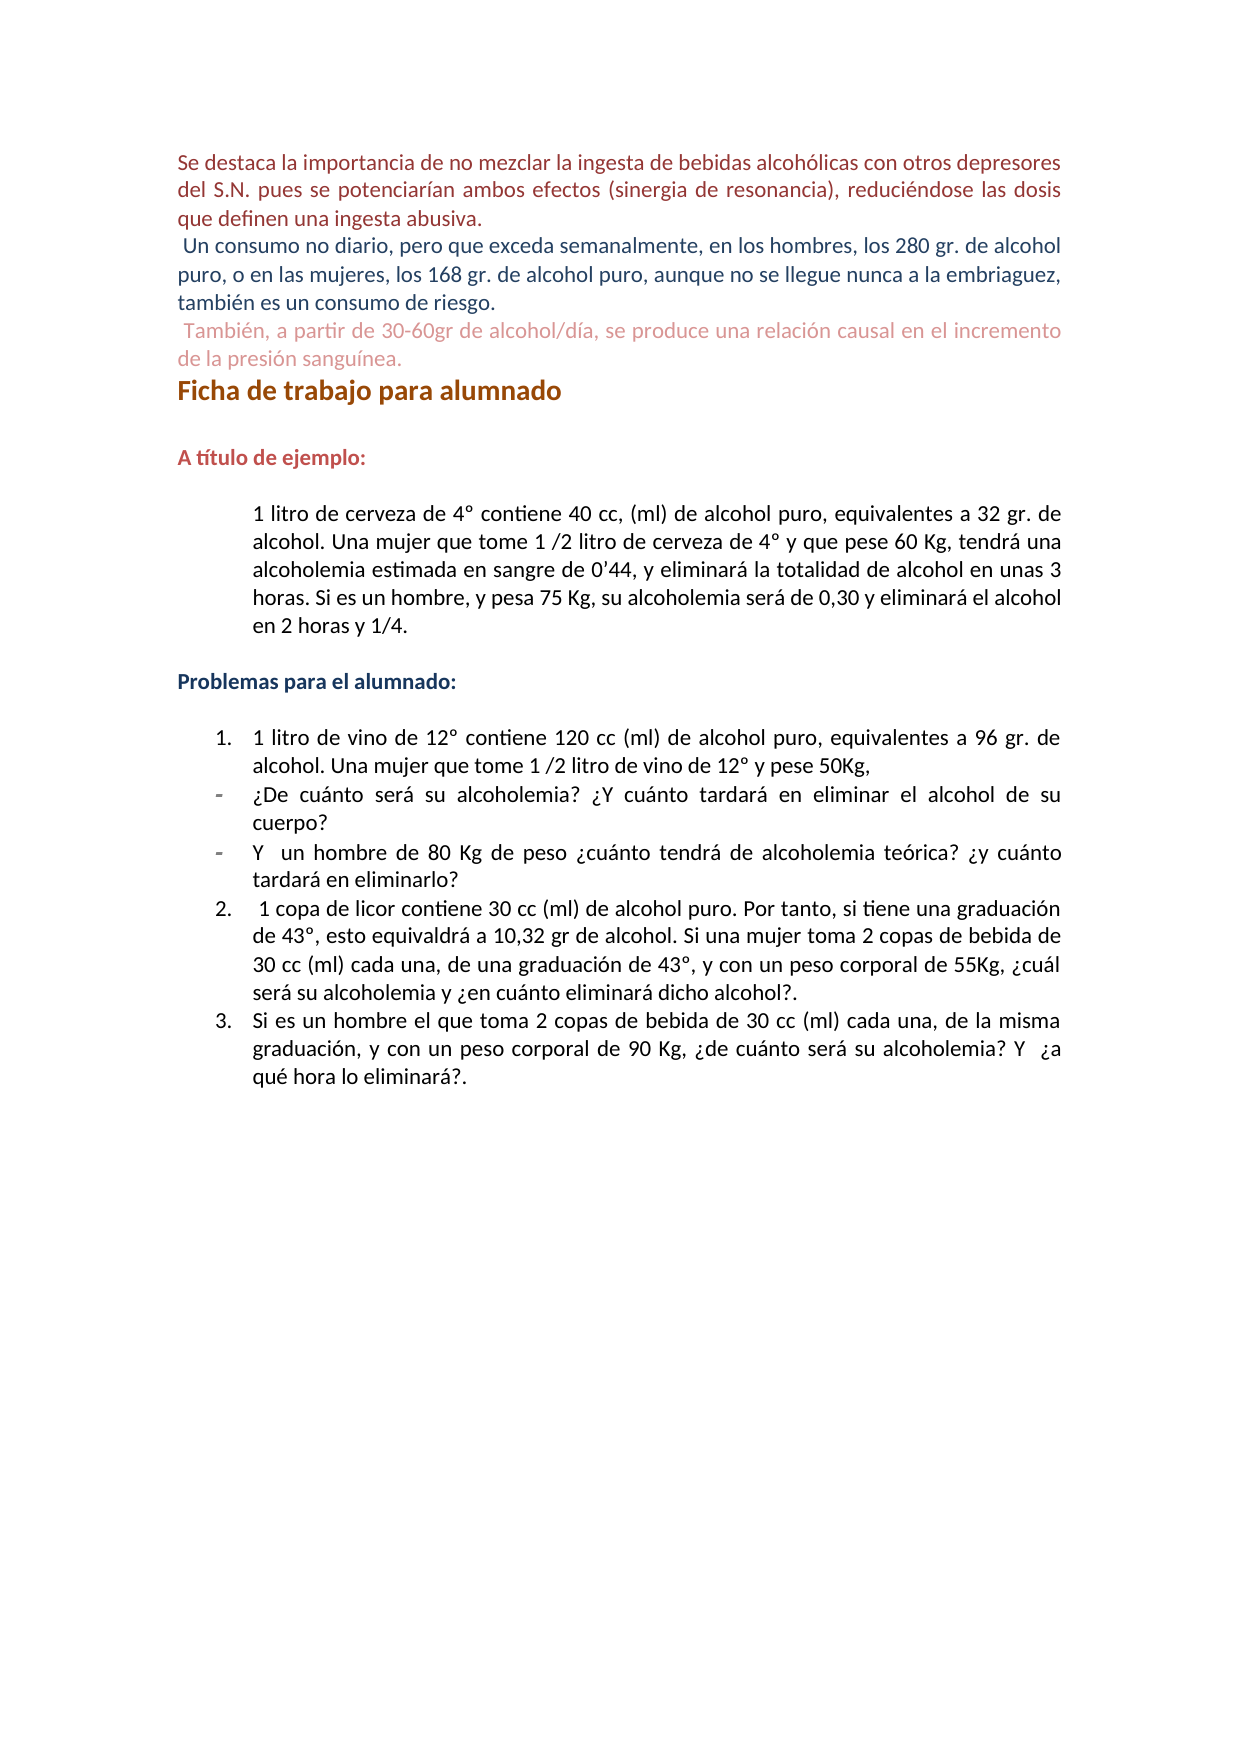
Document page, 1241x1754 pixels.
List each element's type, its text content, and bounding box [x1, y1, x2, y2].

list 1 copa de licor contiene 30 cc (ml) de alcohol puro. Por tanto, si tiene una graduación de 43º, esto equivaldrá a 10,32 gr de alcohol. Si una mujer toma 2 copas de bebida de 30 cc (ml) cada una, de una graduación de 43º, y con un peso corporal de 55Kg, ¿cuál será su alcoholemia y ¿en cuánto eliminará dicho alcohol?. [215, 894, 1063, 1006]
list ¿De cuánto será su alcoholemia? ¿Y cuánto tardará en eliminar el alcohol de su cuerpo? [215, 779, 1063, 836]
text Problemas para el alumnado: [177, 667, 1063, 695]
list Y un hombre de 80 Kg de peso ¿cuánto tendrá de alcoholemia teórica? ¿y cuánto tardará en eliminarlo? [215, 836, 1063, 894]
text Ficha de trabajo para alumnado [177, 372, 1063, 407]
text Un consumo no diario, pero que exceda semanalmente, en los hombres, los 280 gr. de alcohol puro, o en las mujeres, los 168 gr. de alcohol puro, aunque no se llegue nunca a la embriaguez, también es un consumo de riesgo. [177, 232, 1063, 316]
list Si es un hombre el que toma 2 copas de bebida de 30 cc (ml) cada una, de la misma graduación, y con un peso corporal de 90 Kg, ¿de cuánto será su alcoholemia? Y ¿a qué hora lo eliminará?. [215, 1006, 1063, 1090]
text A título de ejemplo: [177, 443, 1063, 471]
list 1 litro de cerveza de 4º contiene 40 cc, (ml) de alcohol puro, equivalentes a 32 gr. de alcohol. Una mujer que tome 1 /2 litro de cerveza de 4º y que pese 60 Kg, tendrá una alcoholemia estimada en sangre de 0’44, y eliminará la totalidad de alcohol en unas 3 horas. Si es un hombre, y pesa 75 Kg, su alcoholemia será de 0,30 y eliminará el alcohol en 2 horas y 1/4. [252, 499, 1063, 639]
text Se destaca la importancia de no mezclar la ingesta de bebidas alcohólicas con otros depresores del S.N. pues se potenciarían ambos efectos (sinergia de resonancia), reduciéndose las dosis que definen una ingesta abusiva. [177, 148, 1063, 232]
text También, a partir de 30-60gr de alcohol/día, se produce una relación causal en el incremento de la presión sanguínea. [177, 316, 1063, 372]
list 1 litro de vino de 12º contiene 120 cc (ml) de alcohol puro, equivalentes a 96 gr. de alcohol. Una mujer que tome 1 /2 litro de vino de 12º y pese 50Kg, [215, 723, 1063, 779]
